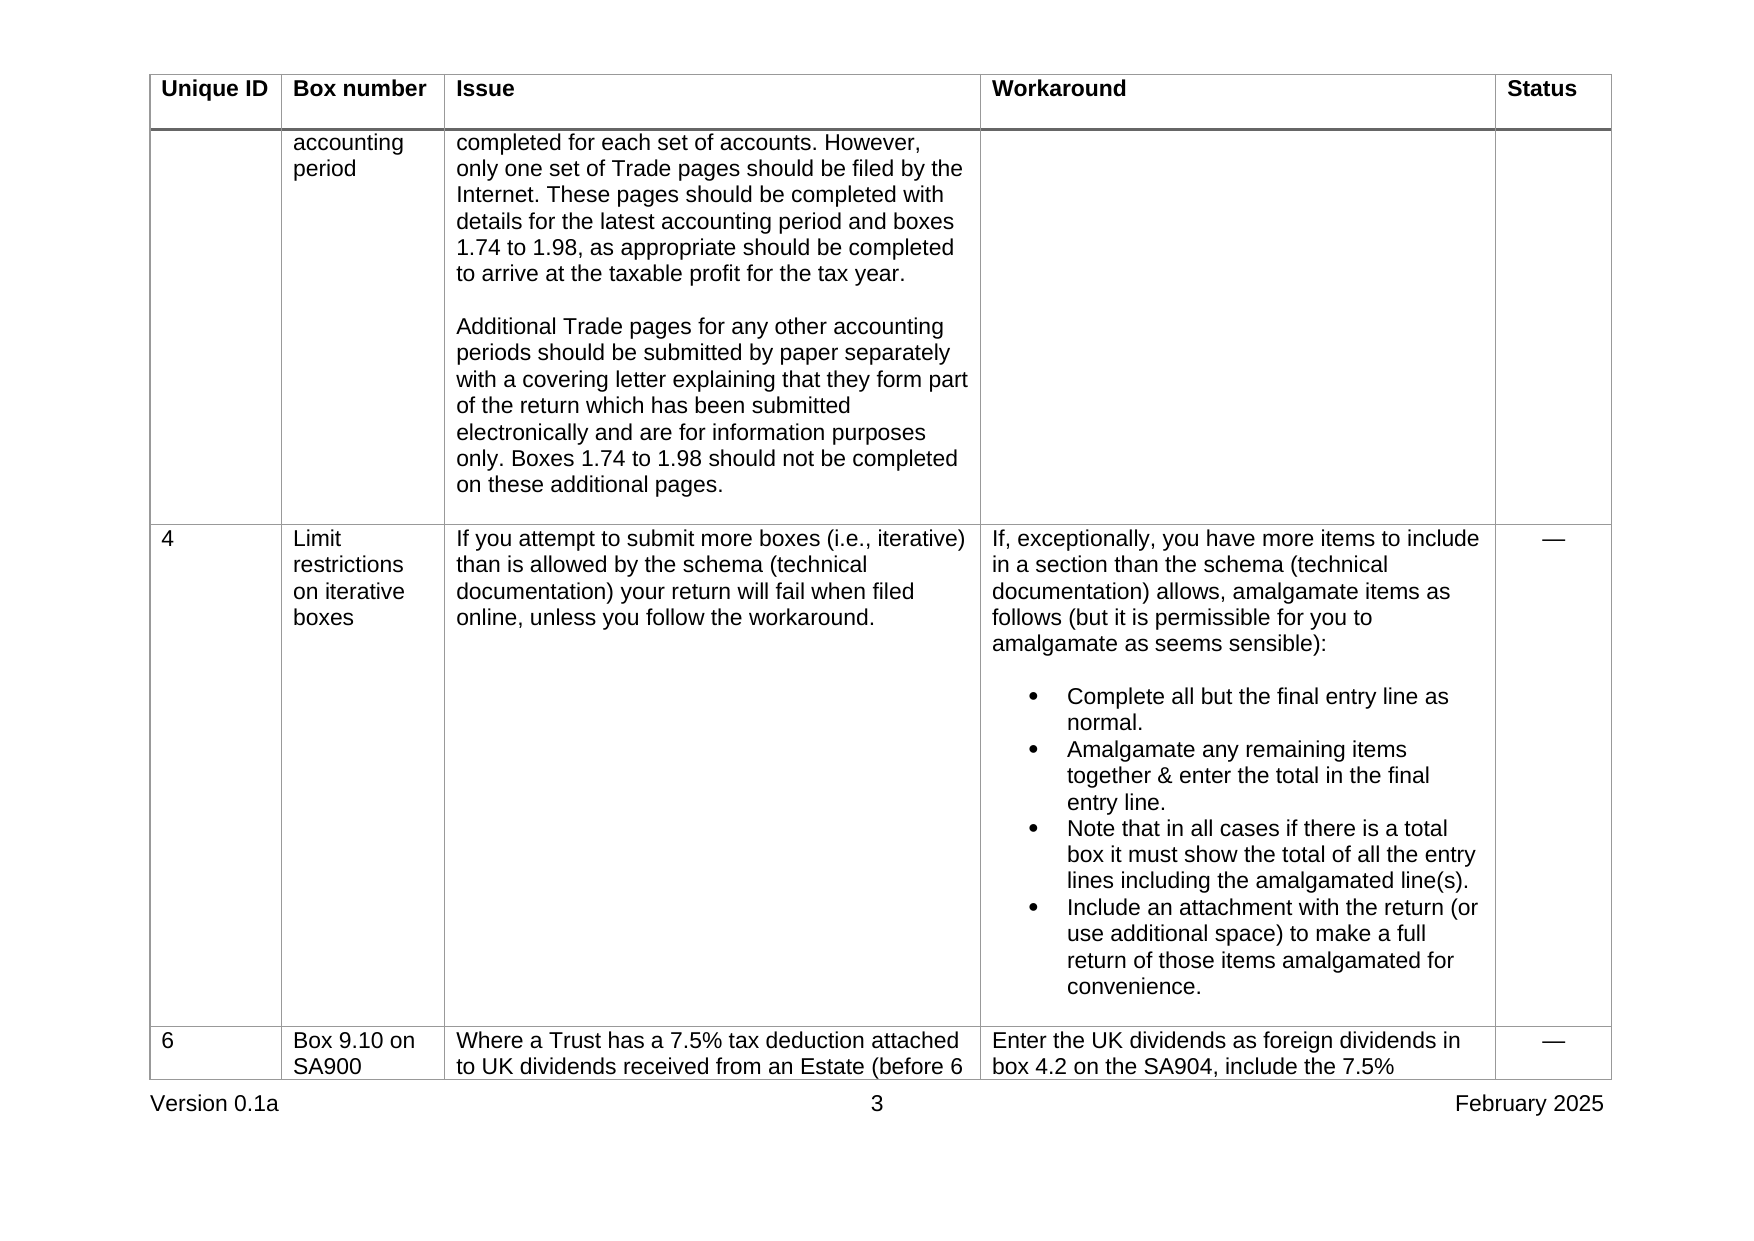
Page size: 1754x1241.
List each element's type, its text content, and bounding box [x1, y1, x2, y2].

table_header Workaround [981, 75, 1495, 127]
table_header Status [1496, 75, 1611, 127]
table_cell [1496, 131, 1611, 524]
table_cell 4 [151, 525, 281, 1026]
table_cell Where a Trust has a 7.5% tax deduction attached to UK dividends received from an Estate (before 6 [445, 1027, 980, 1079]
table_cell accounting period [282, 131, 444, 524]
table_cell If you attempt to submit more boxes (i.e., iterative) than is allowed by the schema (technical documentation) your return will fail when filed online, unless you follow the workaround. [445, 525, 980, 1026]
table_cell Limit restrictions on iterative boxes [282, 525, 444, 1026]
table_header Unique ID [151, 75, 281, 127]
table_cell [981, 131, 1495, 524]
table_header Box number [282, 75, 444, 127]
table_header Issue [445, 75, 980, 127]
table_cell — [1496, 525, 1611, 1026]
table_cell completed for each set of accounts. However, only one set of Trade pages should be filed by the Internet. These pages should be completed with details for the latest accounting period and boxes 1.74 to 1.98, as appropriate should be completed to arrive at the taxable profit for the tax year. Additional Trade pages for any other accounting periods should be submitted by paper separately with a covering letter explaining that they form part of the return which has been submitted electronically and are for information purposes only. Boxes 1.74 to 1.98 should not be completed on these additional pages. [445, 131, 980, 524]
table_cell Box 9.10 on SA900 [282, 1027, 444, 1079]
table_cell If, exceptionally, you have more items to include in a section than the schema (technical documentation) allows, amalgamate items as follows (but it is permissible for you to amalgamate as seems sensible): Complete all but the final entry line as normal. Amalgamate any remaining items together & enter the total in the final entry line. Note that in all cases if there is a total box it must show the total of all the entry lines including the amalgamated line(s). Include an attachment with the return (or use additional space) to make a full return of those items amalgamated for convenience. [981, 525, 1495, 1026]
table_cell Enter the UK dividends as foreign dividends in box 4.2 on the SA904, include the 7.5% [981, 1027, 1495, 1079]
table_cell [151, 131, 281, 524]
table_cell 6 [151, 1027, 281, 1079]
table_cell — [1496, 1027, 1611, 1079]
